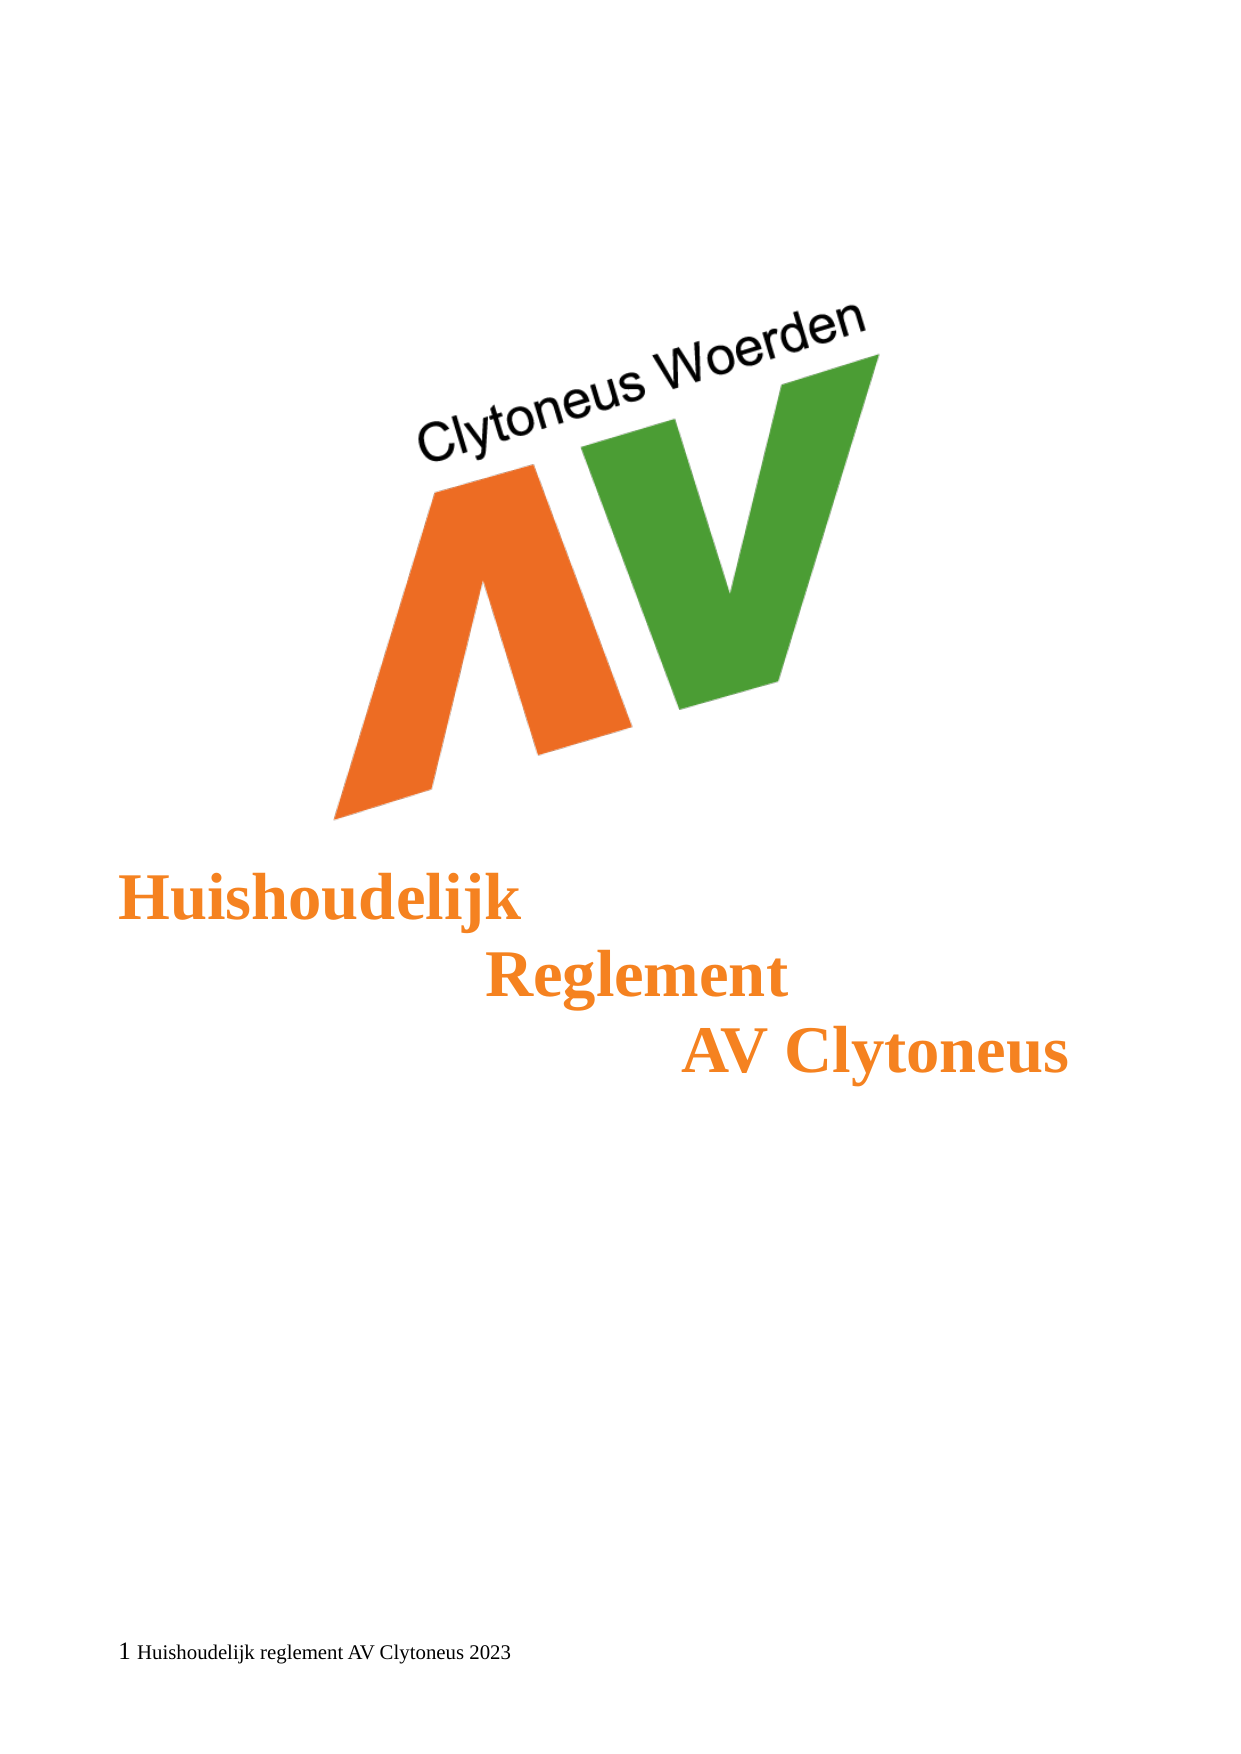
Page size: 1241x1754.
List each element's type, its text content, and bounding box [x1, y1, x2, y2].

text Huishoudelijk [118, 332, 1122, 934]
text AV Clytoneus [118, 1011, 1122, 1087]
text Reglement [118, 934, 1122, 1011]
